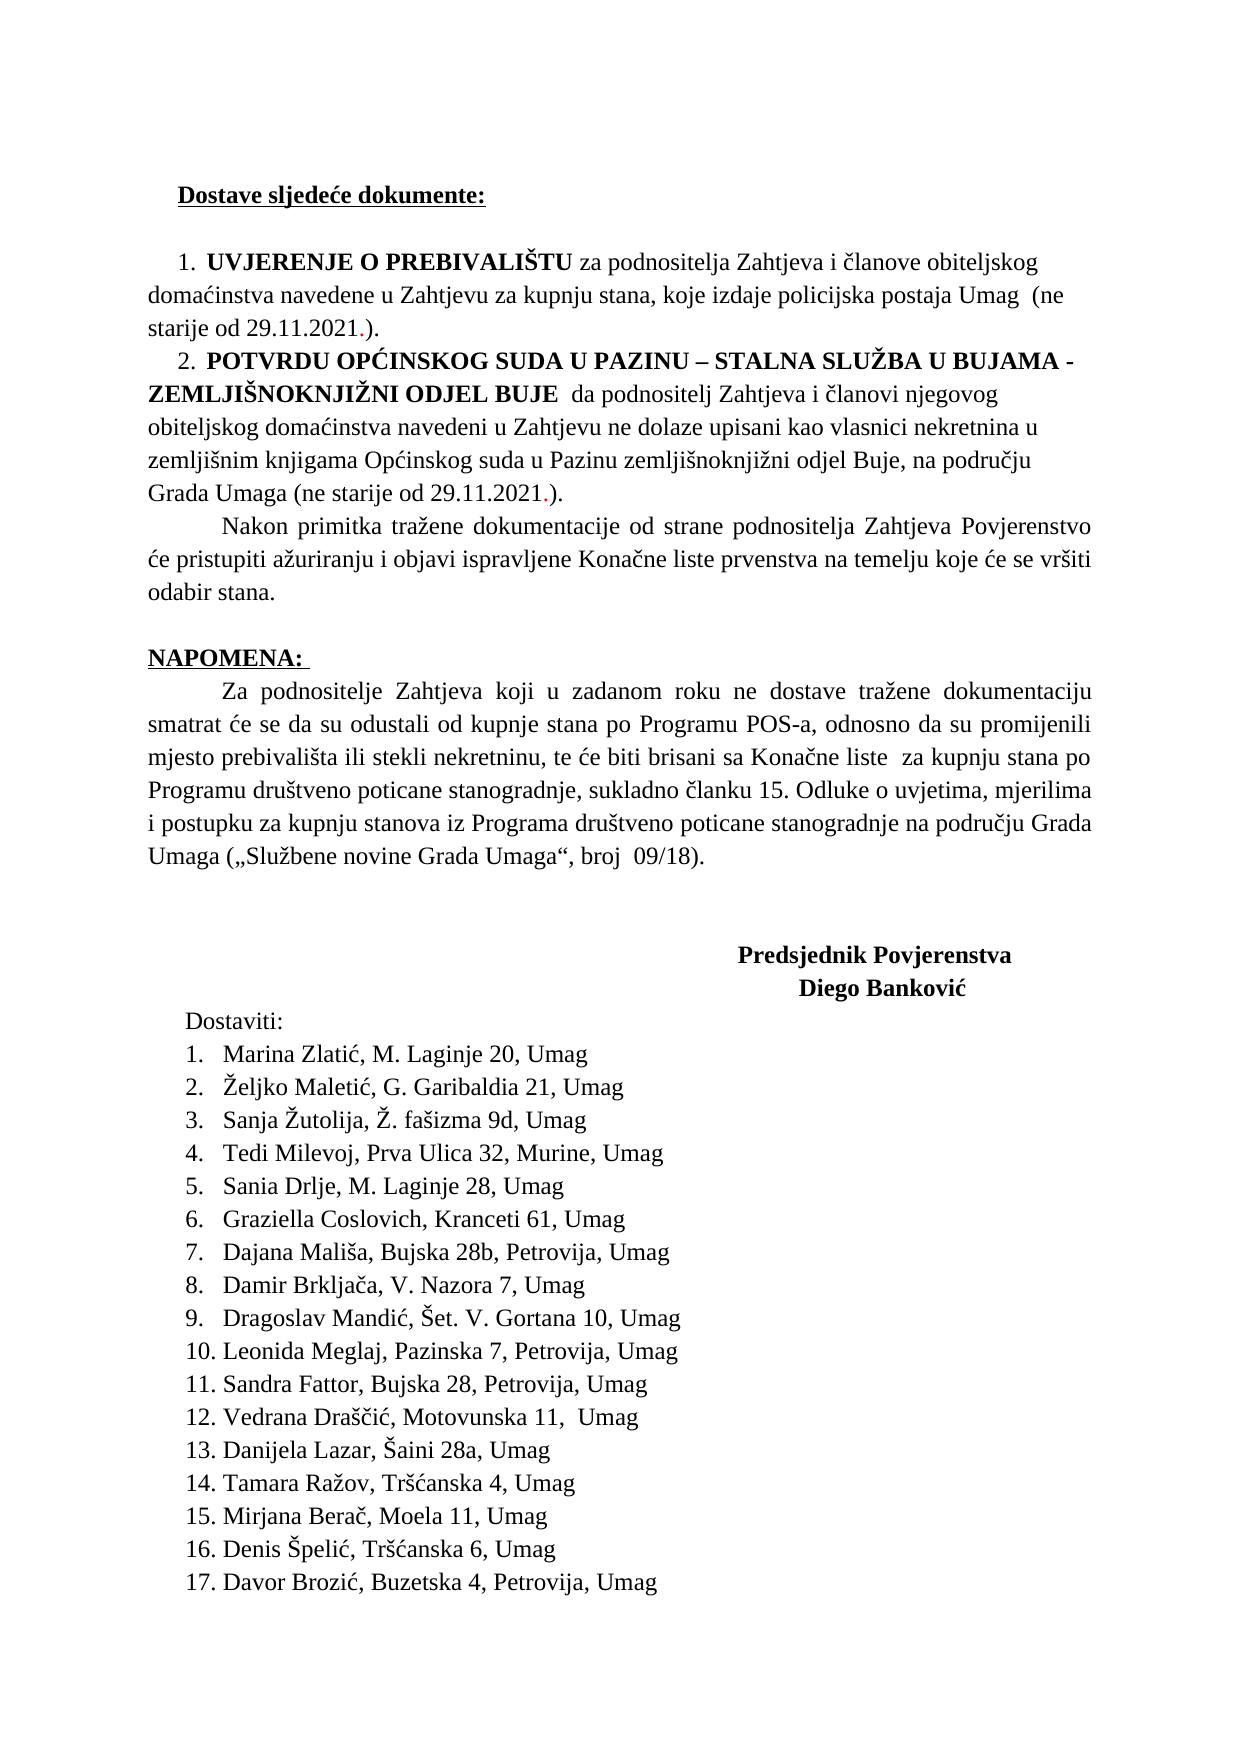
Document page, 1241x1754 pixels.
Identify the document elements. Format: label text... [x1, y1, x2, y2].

list Tamara Ražov, Tršćanska 4, Umag [185, 1468, 1093, 1497]
list Davor Brozić, Buzetska 4, Petrovija, Umag [185, 1567, 1093, 1596]
text Dostaviti: [185, 1006, 1093, 1035]
list Sandra Fattor, Bujska 28, Petrovija, Umag [185, 1369, 1093, 1398]
text Diego Banković [185, 973, 1093, 1002]
list Mirjana Berač, Moela 11, Umag [185, 1501, 1093, 1530]
list Denis Špelić, Tršćanska 6, Umag [185, 1534, 1093, 1563]
list Danijela Lazar, Šaini 28a, Umag [185, 1435, 1093, 1464]
list Marina Zlatić, M. Laginje 20, Umag [185, 1039, 1093, 1068]
list Tedi Milevoj, Prva Ulica 32, Murine, Umag [185, 1138, 1093, 1167]
list Leonida Meglaj, Pazinska 7, Petrovija, Umag [185, 1336, 1093, 1365]
list Željko Maletić, G. Garibaldia 21, Umag [185, 1072, 1093, 1101]
text Nakon primitka tražene dokumentacije od strane podnositelja Zahtjeva Povjerenstvo će pristupiti ažuriranju i objavi ispravljene Konačne liste prvenstva na temelju koje će se vršiti odabir stana. [148, 511, 1093, 606]
text Dostave sljedeće dokumente: [148, 181, 1093, 209]
text Za podnositelje Zahtjeva koji u zadanom roku ne dostave tražene dokumentaciju smatrat će se da su odustali od kupnje stana po Programu POS-a, odnosno da su promijenili mjesto prebivališta ili stekli nekretninu, te će biti brisani sa Konačne liste za kupnju stana po Programu društveno poticane stanogradnje, sukladno članku 15. Odluke o uvjetima, mjerilima i postupku za kupnju stanova iz Programa društveno poticane stanogradnje na području Grada Umaga („Službene novine Grada Umaga“, broj 09/18). [148, 676, 1093, 870]
list UVJERENJE O PREBIVALIŠTU za podnositelja Zahtjeva i članove obiteljskog domaćinstva navedene u Zahtjevu za kupnju stana, koje izdaje policijska postaja Umag (ne starije od 29.11.2021.). [148, 247, 1093, 341]
list Vedrana Draščić, Motovunska 11, Umag [185, 1402, 1093, 1431]
list Sanja Žutolija, Ž. fašizma 9d, Umag [185, 1105, 1093, 1134]
list Sania Drlje, M. Laginje 28, Umag [185, 1171, 1093, 1200]
list POTVRDU OPĆINSKOG SUDA U PAZINU – STALNA SLUŽBA U BUJAMA - ZEMLJIŠNOKNJIŽNI ODJEL BUJE da podnositelj Zahtjeva i članovi njegovog obiteljskog domaćinstva navedeni u Zahtjevu ne dolaze upisani kao vlasnici nekretnina u zemljišnim knjigama Općinskog suda u Pazinu zemljišnoknjižni odjel Buje, na području Grada Umaga (ne starije od 29.11.2021.). [148, 346, 1093, 507]
list Damir Brkljača, V. Nazora 7, Umag [185, 1270, 1093, 1299]
list Graziella Coslovich, Kranceti 61, Umag [185, 1204, 1093, 1233]
text NAPOMENA: [148, 643, 1093, 672]
list Dragoslav Mandić, Šet. V. Gortana 10, Umag [185, 1303, 1093, 1332]
list Dajana Mališa, Bujska 28b, Petrovija, Umag [185, 1237, 1093, 1266]
text Predsjednik Povjerenstva [664, 940, 1093, 969]
